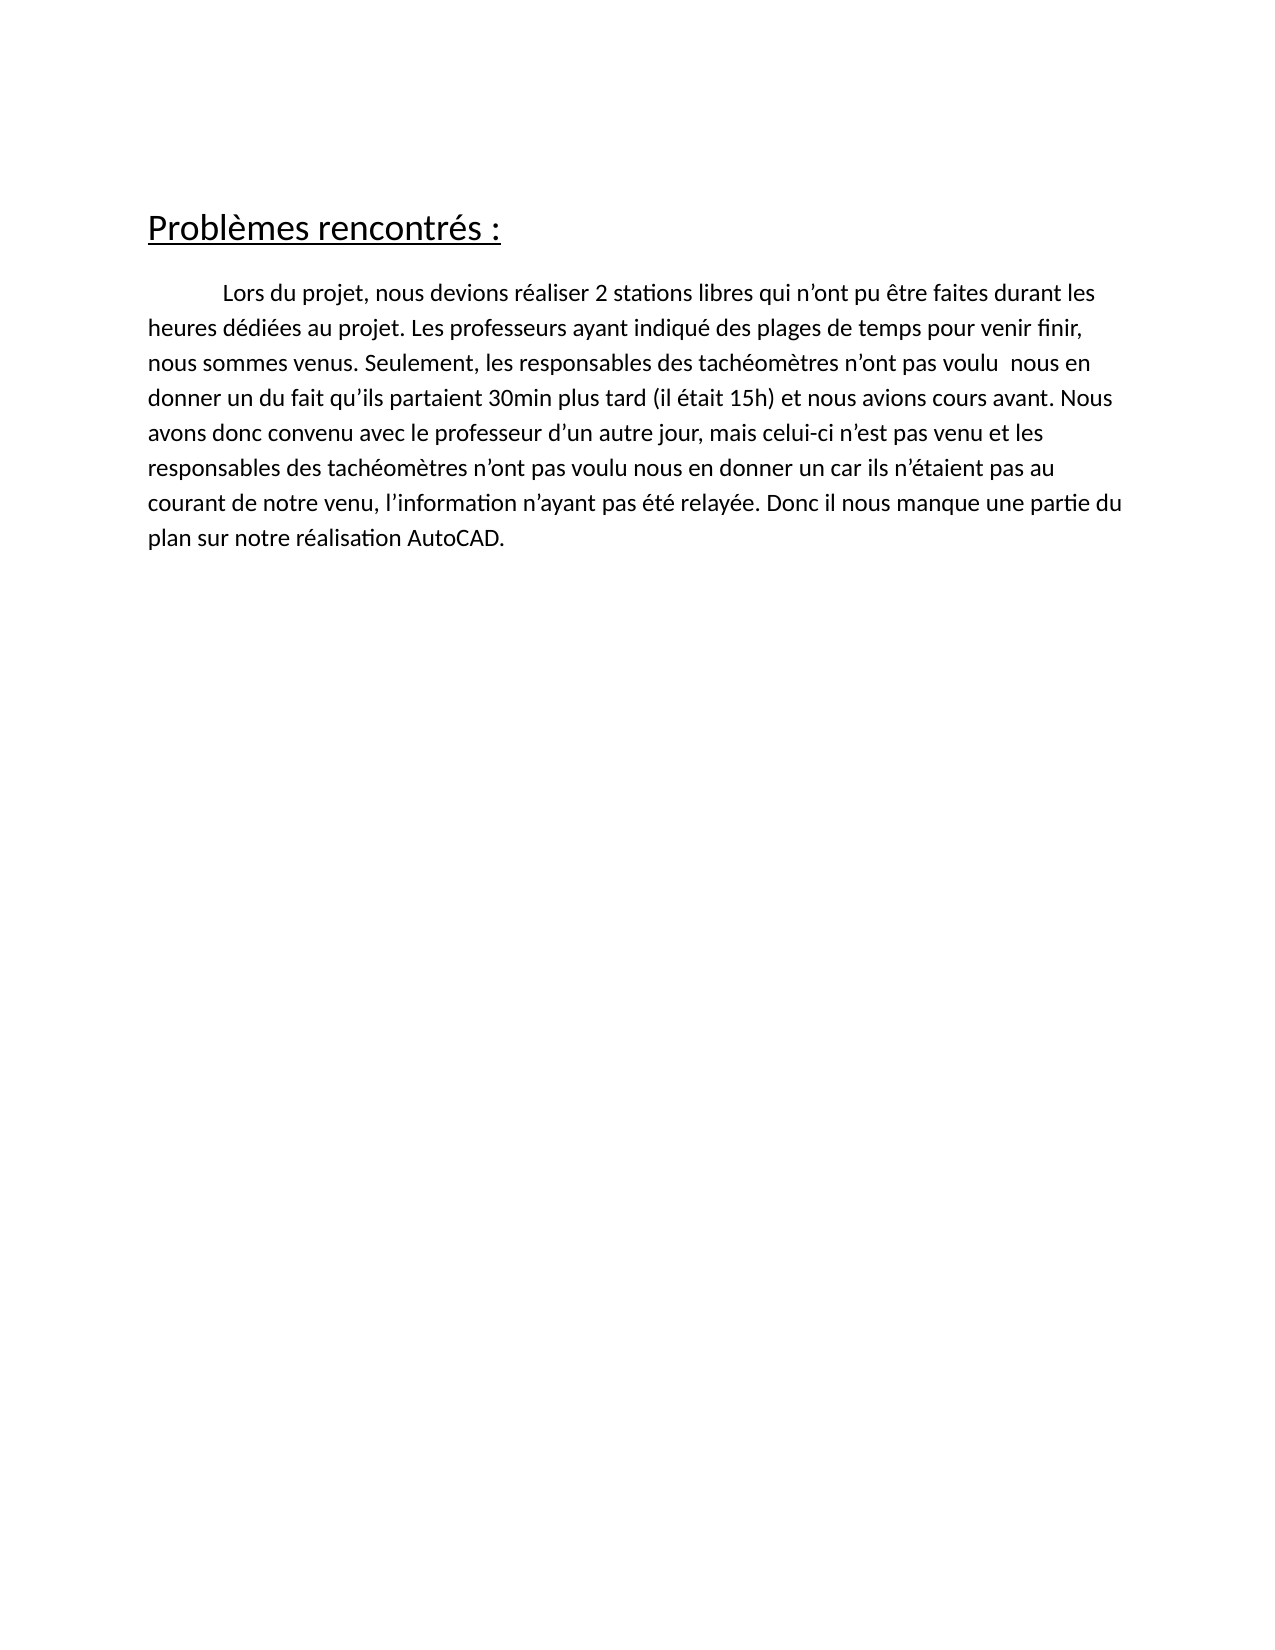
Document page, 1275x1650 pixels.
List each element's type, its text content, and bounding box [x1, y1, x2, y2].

text Lors du projet, nous devions réaliser 2 stations libres qui n’ont pu être faites durant les heures dédiées au projet. Les professeurs ayant indiqué des plages de temps pour venir finir, nous sommes venus. Seulement, les responsables des tachéomètres n’ont pas voulu nous en donner un du fait qu’ils partaient 30min plus tard (il était 15h) et nous avions cours avant. Nous avons donc convenu avec le professeur d’un autre jour, mais celui-ci n’est pas venu et les responsables des tachéomètres n’ont pas voulu nous en donner un car ils n’étaient pas au courant de notre venu, l’information n’ayant pas été relayée. Donc il nous manque une partie du plan sur notre réalisation AutoCAD. [148, 277, 1127, 552]
text Problèmes rencontrés : [148, 203, 1127, 249]
